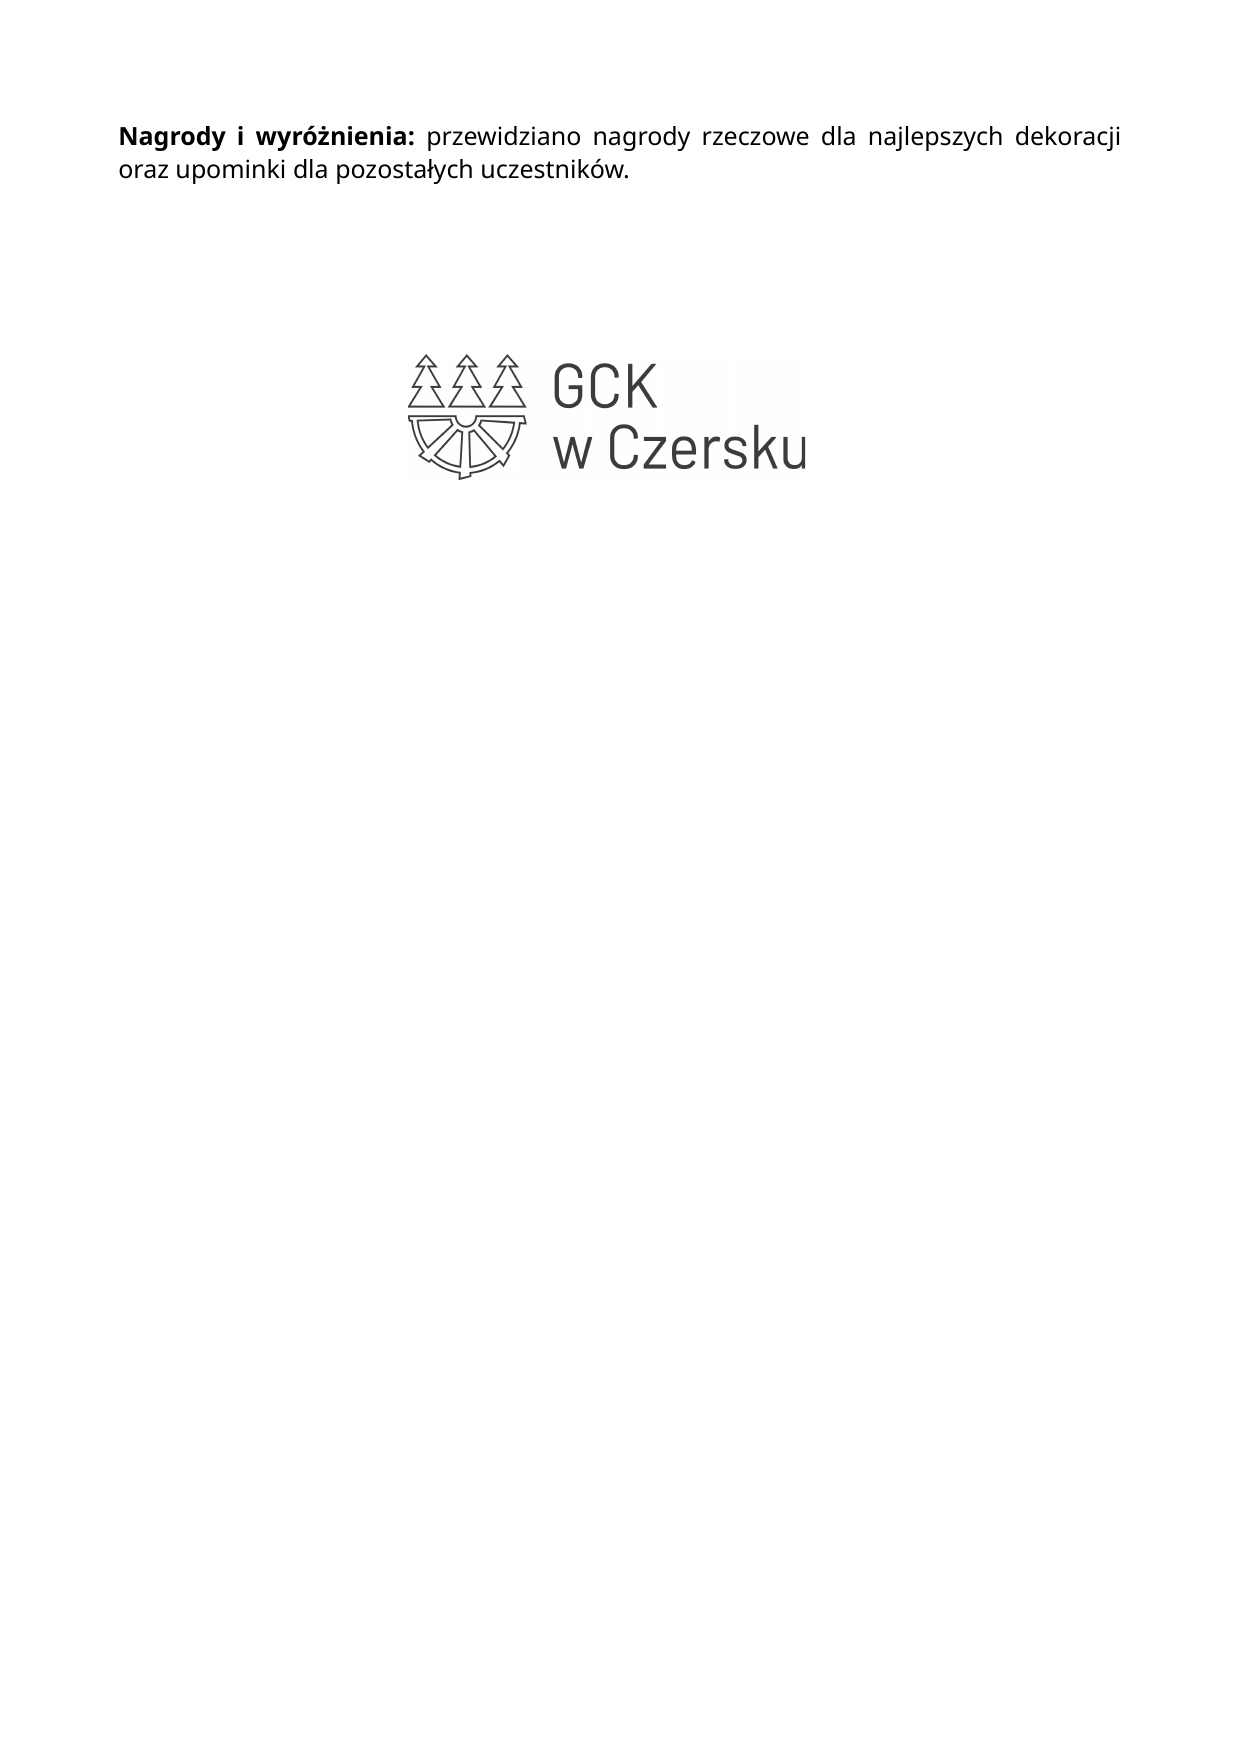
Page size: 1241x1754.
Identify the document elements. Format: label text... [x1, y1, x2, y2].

text Nagrody i wyróżnienia: przewidziano nagrody rzeczowe dla najlepszych dekoracji oraz upominki dla pozostałych uczestników. [118, 118, 1122, 186]
